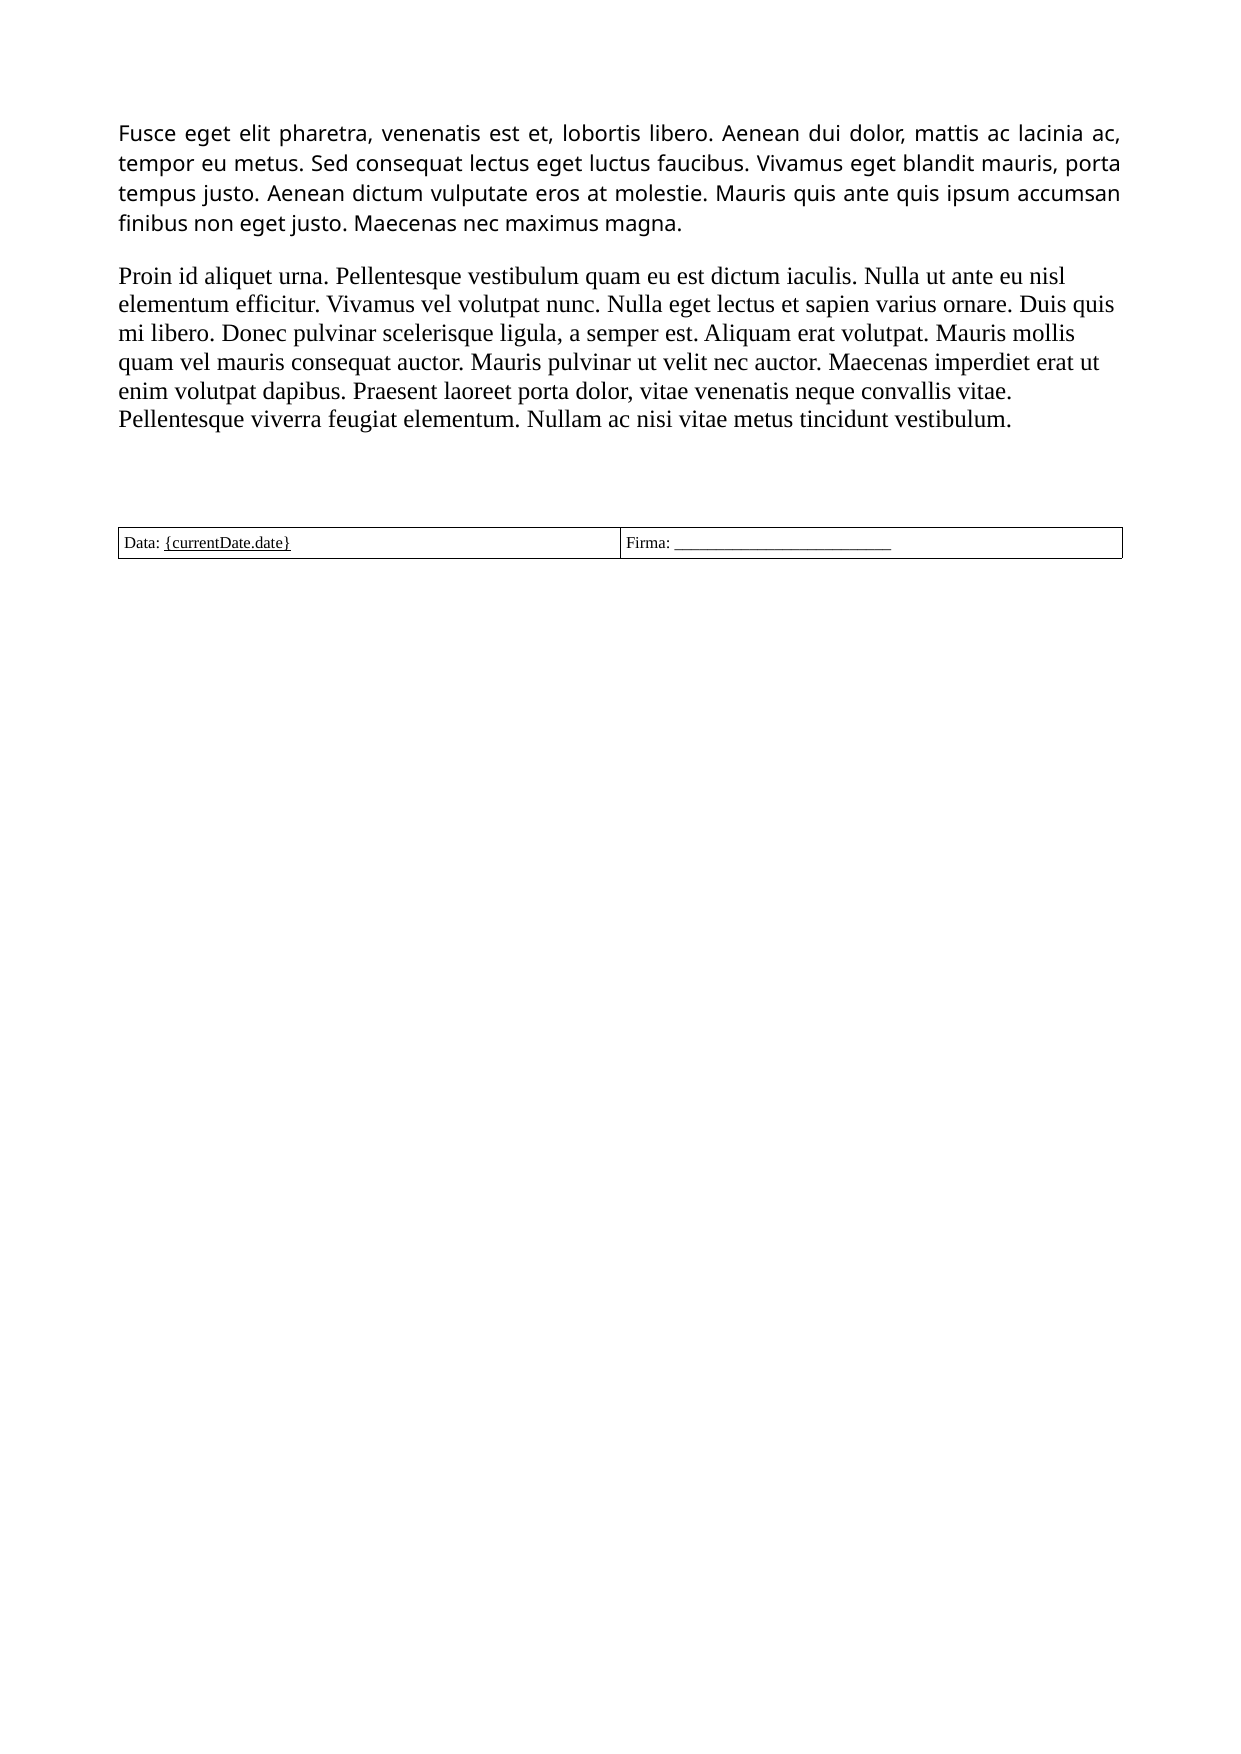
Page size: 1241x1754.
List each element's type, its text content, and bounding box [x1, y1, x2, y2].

text Fusce eget elit pharetra, venenatis est et, lobortis libero. Aenean dui dolor, mattis ac lacinia ac, tempor eu metus. Sed consequat lectus eget luctus faucibus. Vivamus eget blandit mauris, porta tempus justo. Aenean dictum vulputate eros at molestie. Mauris quis ante quis ipsum accumsan finibus non eget justo. Maecenas nec maximus magna. [118, 118, 1122, 237]
table_header Firma: __________________________ [621, 528, 1122, 558]
table_header Data: {currentDate.date} [119, 528, 620, 558]
text Proin id aliquet urna. Pellentesque vestibulum quam eu est dictum iaculis. Nulla ut ante eu nisl elementum efficitur. Vivamus vel volutpat nunc. Nulla eget lectus et sapien varius ornare. Duis quis mi libero. Donec pulvinar scelerisque ligula, a semper est. Aliquam erat volutpat. Mauris mollis quam vel mauris consequat auctor. Mauris pulvinar ut velit nec auctor. Maecenas imperdiet erat ut enim volutpat dapibus. Praesent laoreet porta dolor, vitae venenatis neque convallis vitae. Pellentesque viverra feugiat elementum. Nullam ac nisi vitae metus tincidunt vestibulum. [118, 261, 1122, 433]
